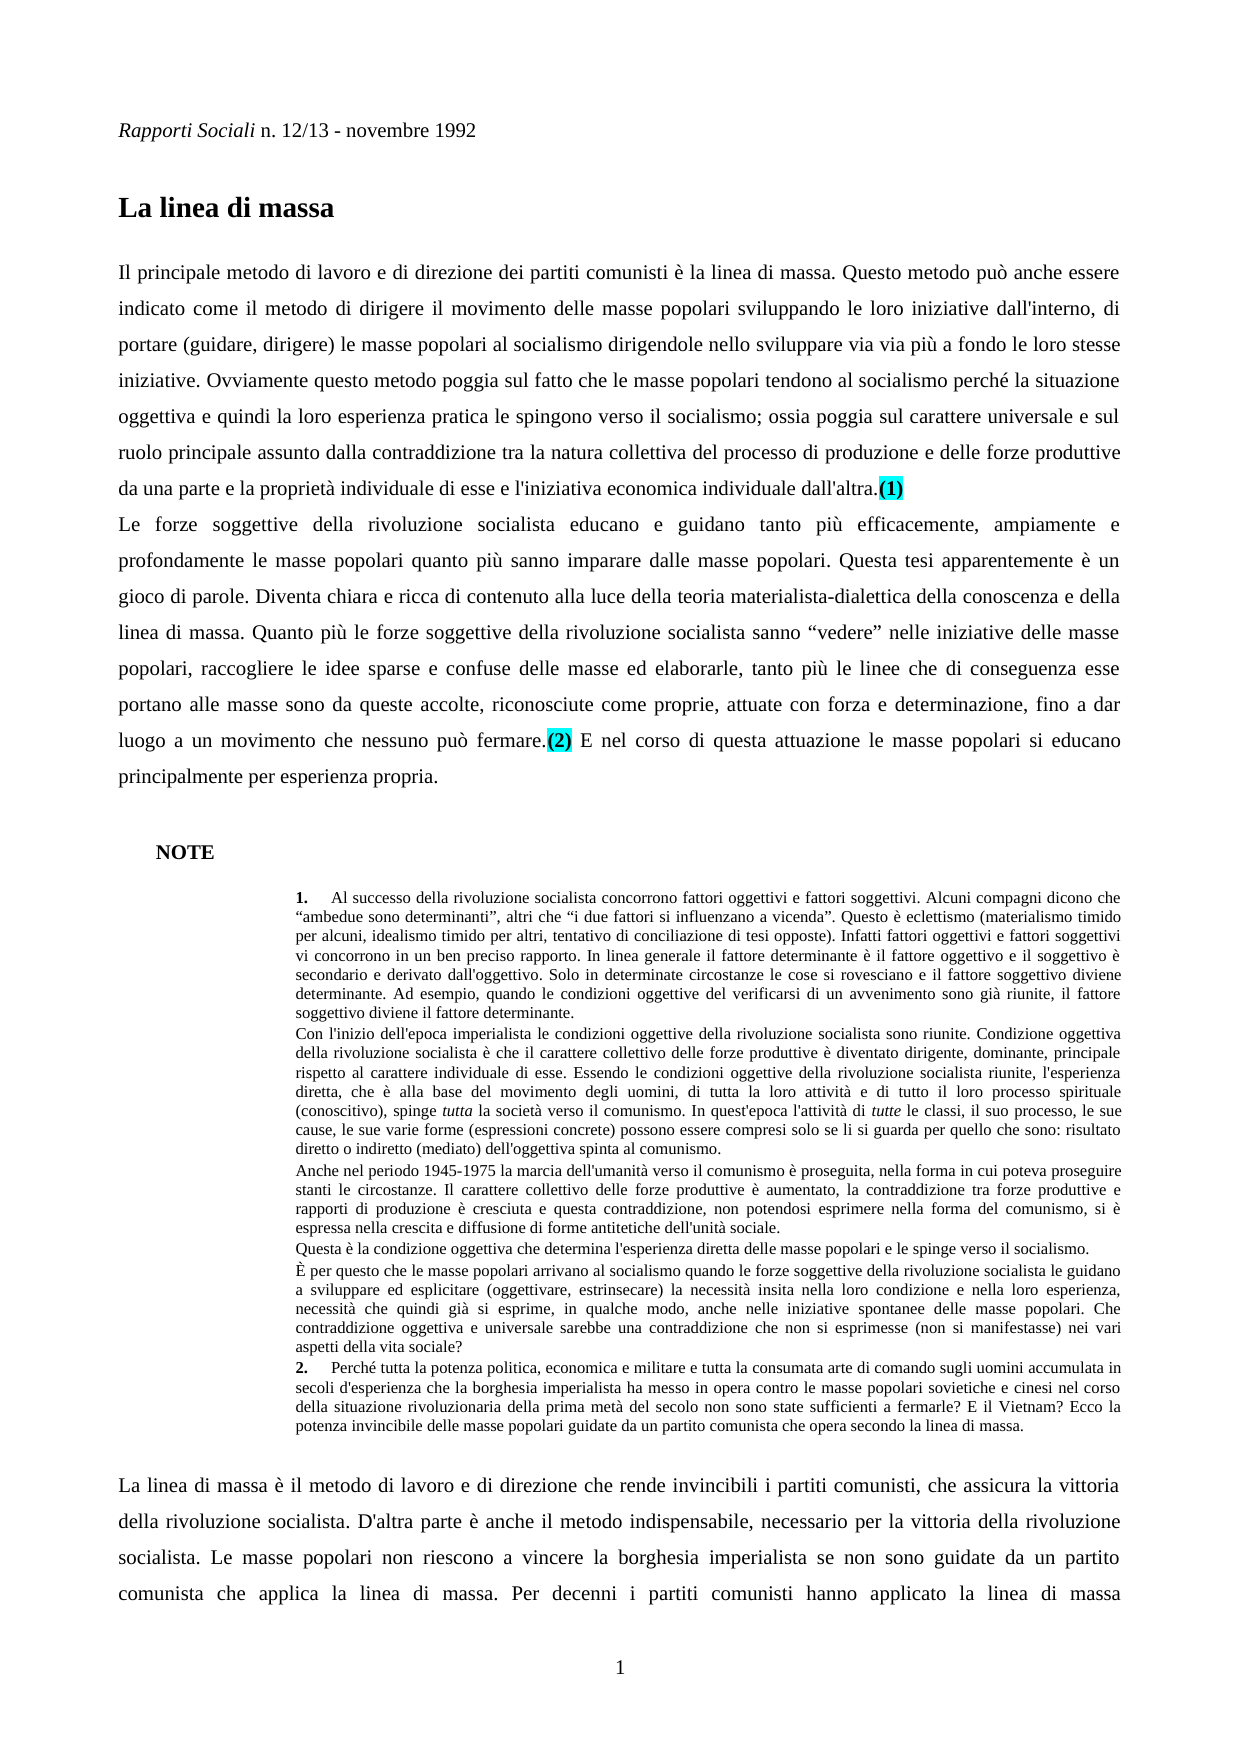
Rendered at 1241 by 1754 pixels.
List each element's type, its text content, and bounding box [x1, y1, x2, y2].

list Con l'inizio dell'epoca imperialista le condizioni oggettive della rivoluzione socialista sono riunite. Condizione oggettiva della rivoluzione socialista è che il carattere collettivo delle forze produttive è diventato dirigente, dominante, principale rispetto al carattere individuale di esse. Essendo le condizioni oggettive della rivoluzione socialista riunite, l'esperienza diretta, che è alla base del movimento degli uomini, di tutta la loro attività e di tutto il loro processo spirituale (conoscitivo), spinge tutta la società verso il comunismo. In quest'epoca l'attività di tutte le classi, il suo processo, le sue cause, le sue varie forme (espressioni concrete) possono essere compresi solo se li si guarda per quello che sono: risultato diretto o indiretto (mediato) dell'oggettiva spinta al comunismo. [295, 1024, 1122, 1158]
text Rapporti Sociali n. 12/13 - novembre 1992 [118, 118, 1122, 142]
text Le forze soggettive della rivoluzione socialista educano e guidano tanto più efficacemente, ampiamente e profondamente le masse popolari quanto più sanno imparare dalle masse popolari. Questa tesi apparentemente è un gioco di parole. Diventa chiara e ricca di contenuto alla luce della teoria materialista-dialettica della conoscenza e della linea di massa. Quanto più le forze soggettive della rivoluzione socialista sanno “vedere” nelle iniziative delle masse popolari, raccogliere le idee sparse e confuse delle masse ed elaborarle, tanto più le linee che di conseguenza esse portano alle masse sono da queste accolte, riconosciute come proprie, attuate con forza e determinazione, fino a dar luogo a un movimento che nessuno può fermare.(2) E nel corso di questa attuazione le masse popolari si educano principalmente per esperienza propria. [118, 512, 1122, 788]
list 1. Al successo della rivoluzione socialista concorrono fattori oggettivi e fattori soggettivi. Alcuni compagni dicono che “ambedue sono determinanti”, altri che “i due fattori si influenzano a vicenda”. Questo è eclettismo (materialismo timido per alcuni, idealismo timido per altri, tentativo di conciliazione di tesi opposte). Infatti fattori oggettivi e fattori soggettivi vi concorrono in un ben preciso rapporto. In linea generale il fattore determinante è il fattore oggettivo e il soggettivo è secondario e derivato dall'oggettivo. Solo in determinate circostanze le cose si rovesciano e il fattore soggettivo diviene determinante. Ad esempio, quando le condizioni oggettive del verificarsi di un avvenimento sono già riunite, il fattore soggettivo diviene il fattore determinante. [295, 888, 1122, 1022]
list 2. Perché tutta la potenza politica, economica e militare e tutta la consumata arte di comando sugli uomini accumulata in secoli d'esperienza che la borghesia imperialista ha messo in opera contro le masse popolari sovietiche e cinesi nel corso della situazione rivoluzionaria della prima metà del secolo non sono state sufficienti a fermarle? E il Vietnam? Ecco la potenza invincibile delle masse popolari guidate da un partito comunista che opera secondo la linea di massa. [295, 1358, 1122, 1435]
text La linea di massa è il metodo di lavoro e di direzione che rende invincibili i partiti comunisti, che assicura la vittoria della rivoluzione socialista. D'altra parte è anche il metodo indispensabile, necessario per la vittoria della rivoluzione socialista. Le masse popolari non riescono a vincere la borghesia imperialista se non sono guidate da un partito comunista che applica la linea di massa. Per decenni i partiti comunisti hanno applicato la linea di massa [118, 1473, 1122, 1605]
text La linea di massa [118, 190, 1122, 224]
list Anche nel periodo 1945-1975 la marcia dell'umanità verso il comunismo è proseguita, nella forma in cui poteva proseguire stanti le circostanze. Il carattere collettivo delle forze produttive è aumentato, la contraddizione tra forze produttive e rapporti di produzione è cresciuta e questa contraddizione, non potendosi esprimere nella forma del comunismo, si è espressa nella crescita e diffusione di forme antitetiche dell'unità sociale. [295, 1160, 1122, 1237]
text Il principale metodo di lavoro e di direzione dei partiti comunisti è la linea di massa. Questo metodo può anche essere indicato come il metodo di dirigere il movimento delle masse popolari sviluppando le loro iniziative dall'interno, di portare (guidare, dirigere) le masse popolari al socialismo dirigendole nello sviluppare via via più a fondo le loro stesse iniziative. Ovviamente questo metodo poggia sul fatto che le masse popolari tendono al socialismo perché la situazione oggettiva e quindi la loro esperienza pratica le spingono verso il socialismo; ossia poggia sul carattere universale e sul ruolo principale assunto dalla contraddizione tra la natura collettiva del processo di produzione e delle forze produttive da una parte e la proprietà individuale di esse e l'iniziativa economica individuale dall'altra.(1) [118, 260, 1122, 500]
list Questa è la condizione oggettiva che determina l'esperienza diretta delle masse popolari e le spinge verso il socialismo. [295, 1239, 1122, 1258]
list È per questo che le masse popolari arrivano al socialismo quando le forze soggettive della rivoluzione socialista le guidano a sviluppare ed esplicitare (oggettivare, estrinsecare) la necessità insita nella loro condizione e nella loro esperienza, necessità che quindi già si esprime, in qualche modo, anche nelle iniziative spontanee delle masse popolari. Che contraddizione oggettiva e universale sarebbe una contraddizione che non si esprimesse (non si manifestasse) nei vari aspetti della vita sociale? [295, 1260, 1122, 1356]
text NOTE [156, 840, 1122, 864]
